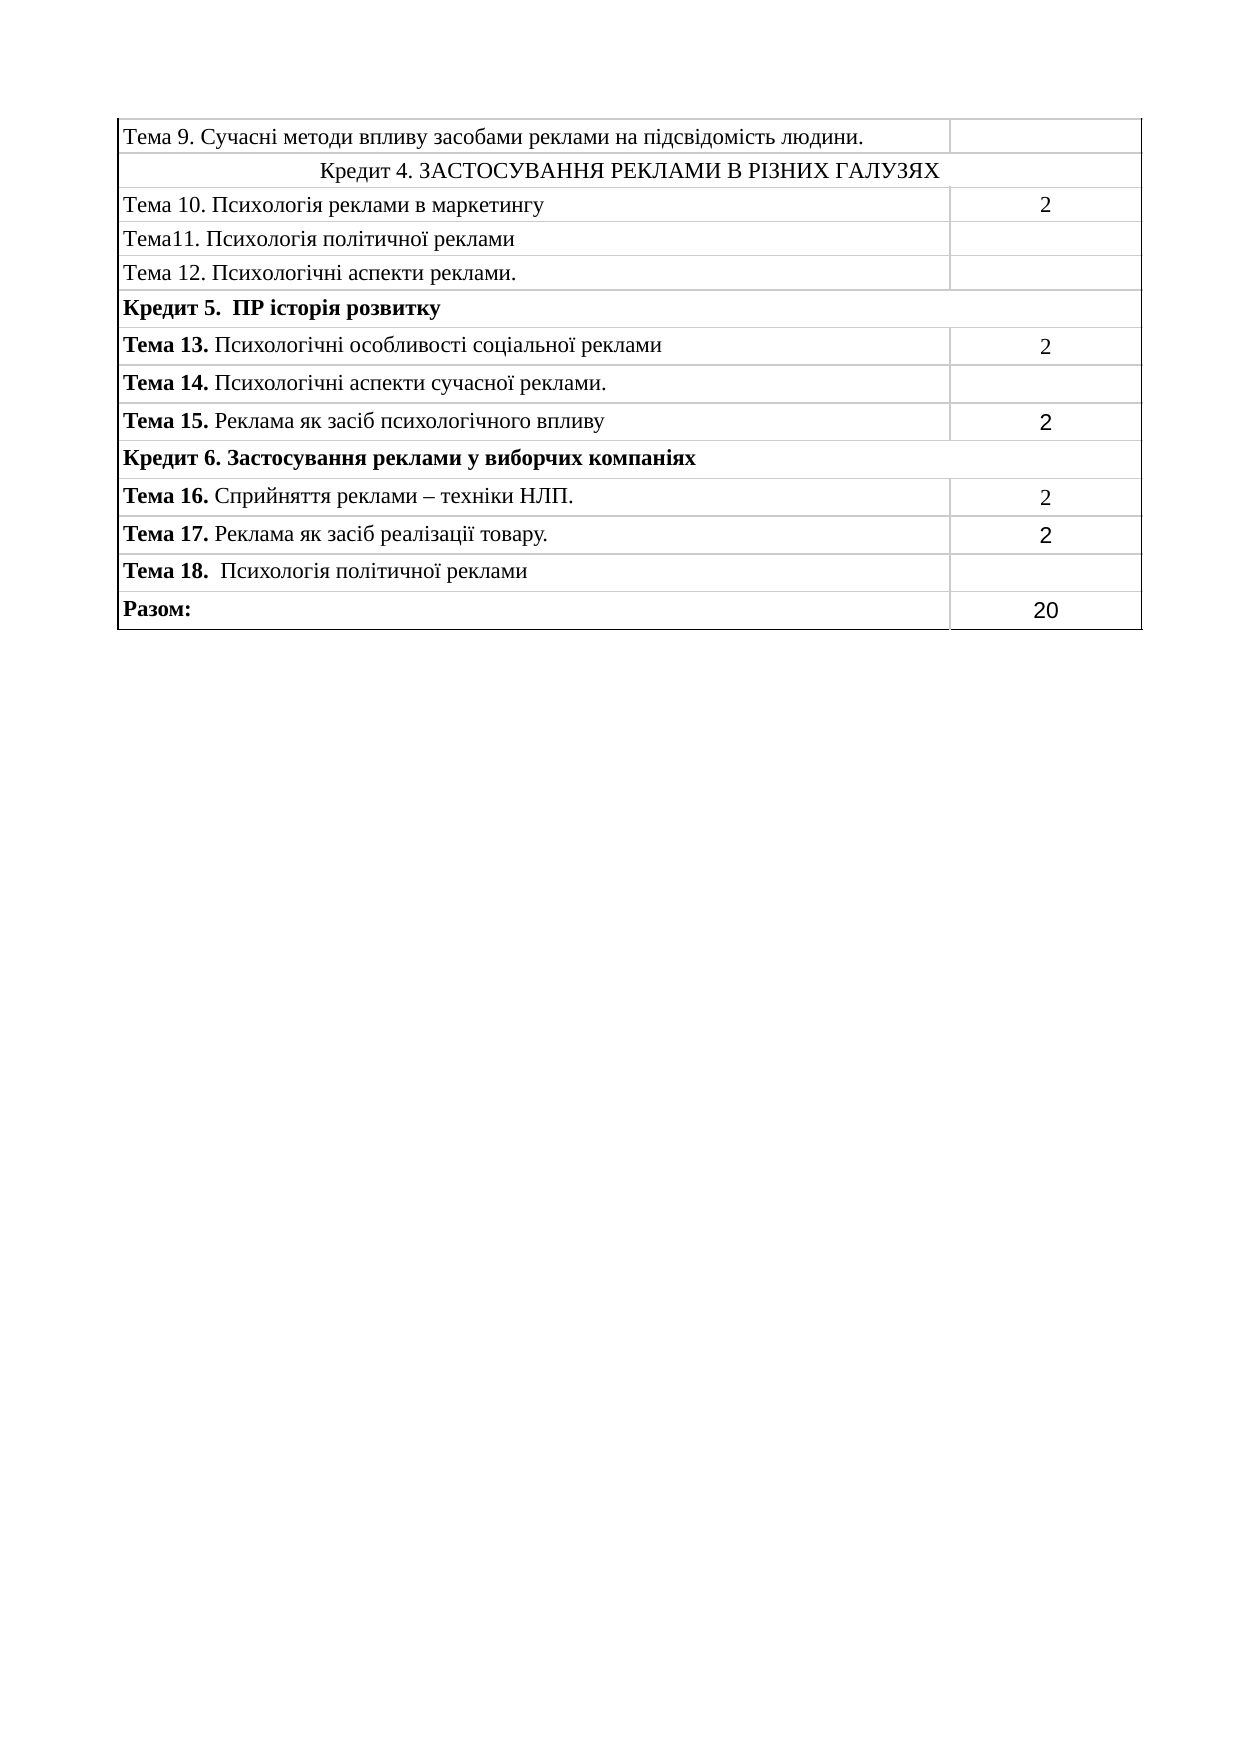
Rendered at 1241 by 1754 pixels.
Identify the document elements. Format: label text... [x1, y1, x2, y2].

table_cell Тема 18. Психологія політичної реклами [119, 555, 949, 591]
table_cell Разом: [119, 592, 949, 629]
table_cell Кредит 4. ЗАСТОСУВАННЯ РЕКЛАМИ В РІЗНИХ ГАЛУЗЯХ [119, 154, 1141, 186]
table_cell [951, 555, 1141, 591]
table_cell 20 [951, 592, 1141, 629]
table_cell Кредит 5. ПР історія розвитку [119, 291, 1141, 327]
table_cell 2 [951, 479, 1141, 515]
table_cell Тема 10. Психологія реклами в маркетингу [119, 188, 949, 221]
table_cell Тема 16. Сприйняття реклами – техніки НЛП. [119, 479, 949, 515]
table_cell Тема 17. Реклама як засіб реалізації товару. [119, 517, 949, 553]
table_cell 2 [951, 328, 1141, 364]
table_cell Тема 13. Психологічні особливості соціальної реклами [119, 328, 949, 364]
table_cell Тема 15. Реклама як засіб психологічного впливу [119, 404, 949, 440]
table_cell [951, 222, 1141, 255]
table_cell 2 [951, 517, 1141, 553]
table_cell Тема 12. Психологічні аспекти реклами. [119, 256, 949, 289]
table_cell [951, 120, 1141, 152]
table_cell [951, 366, 1141, 402]
table_cell Тема 14. Психологічні аспекти сучасної реклами. [119, 366, 949, 402]
table_cell 2 [951, 188, 1141, 221]
table_cell [951, 256, 1141, 289]
table_cell Кредит 6. Застосування реклами у виборчих компаніях [119, 441, 1141, 477]
table_cell Тема 9. Сучасні методи впливу засобами реклами на підсвідомість людини. [119, 120, 949, 152]
table_cell Тема11. Психологія політичної реклами [119, 222, 949, 255]
table_cell 2 [951, 404, 1141, 440]
